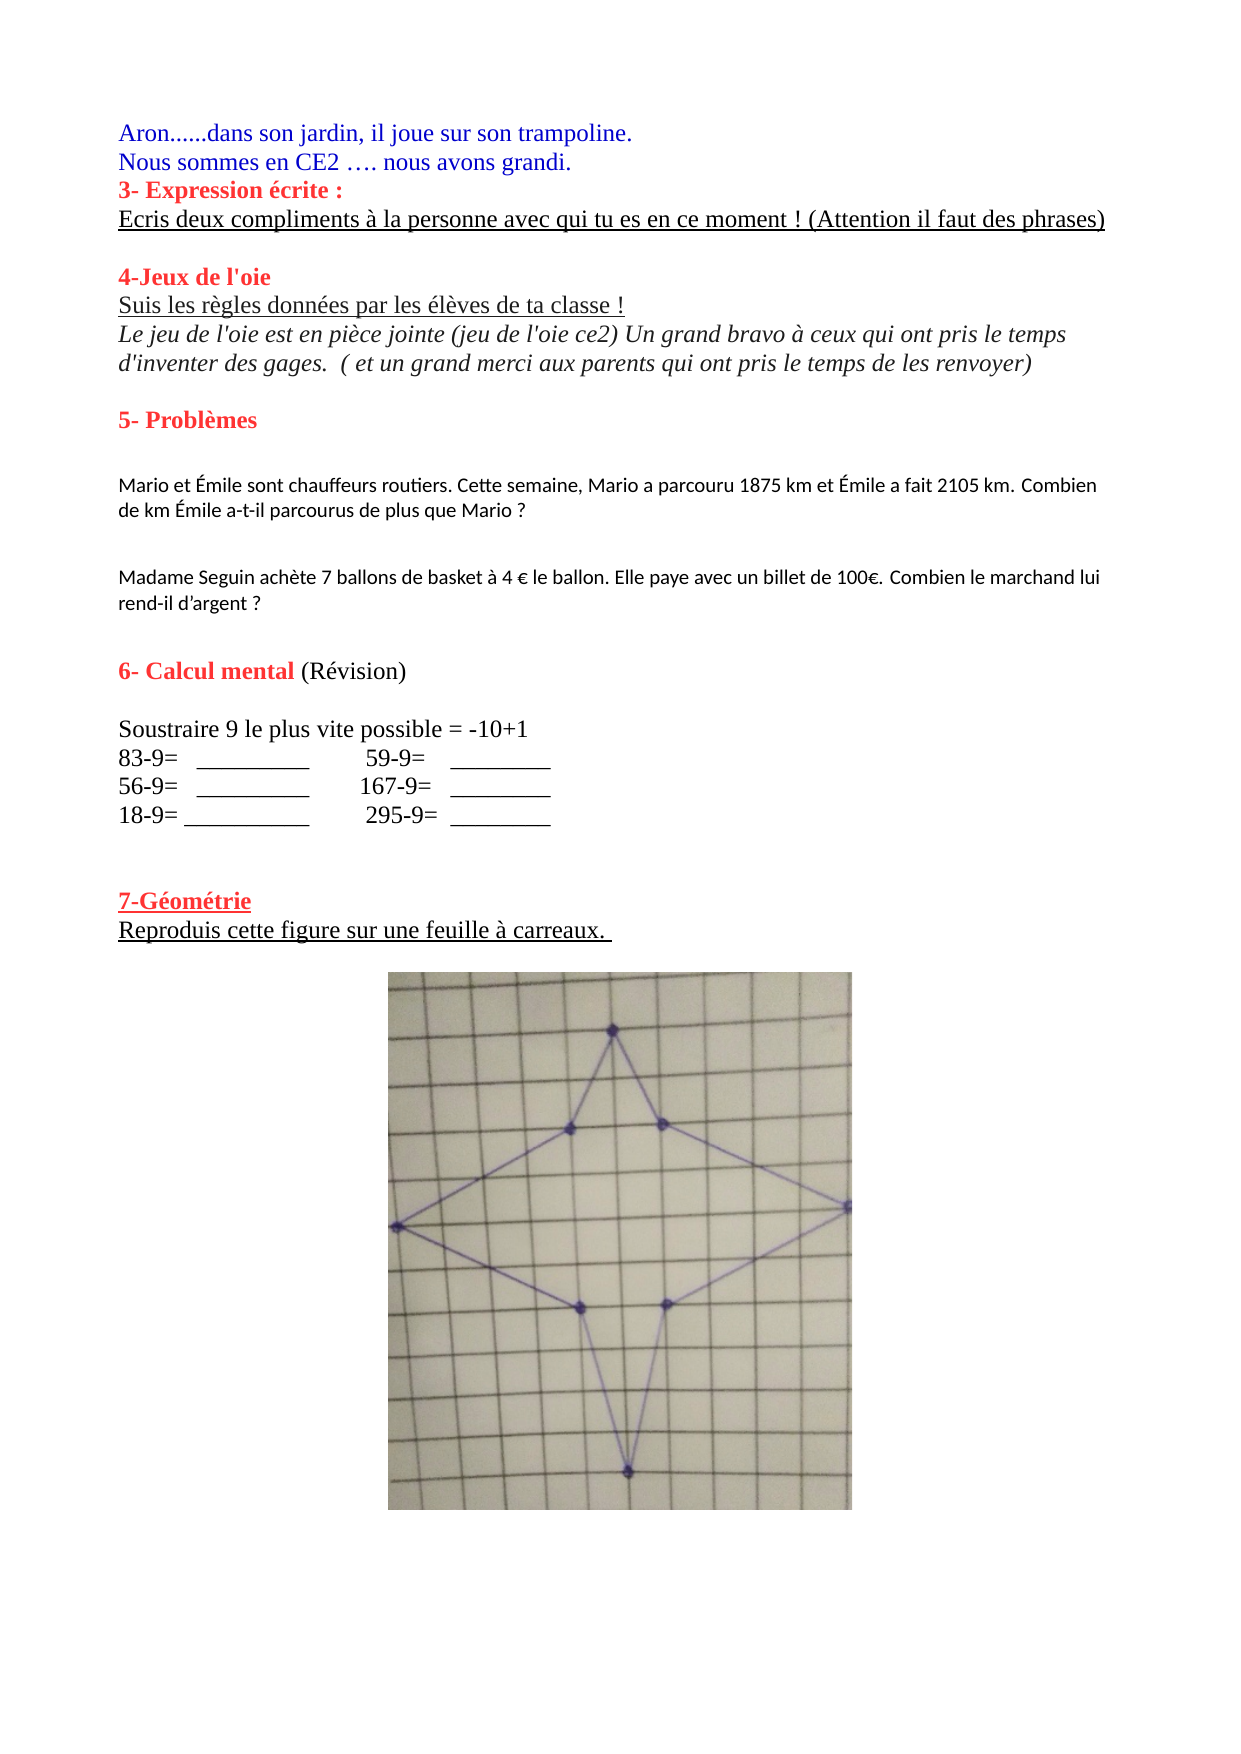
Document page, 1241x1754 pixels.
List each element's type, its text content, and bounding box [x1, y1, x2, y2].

text 5- Problèmes [118, 406, 1122, 434]
text Madame Seguin achète 7 ballons de basket à 4 € le ballon. Elle paye avec un billet de 100€. Combien le marchand lui rend-il d’argent ? [118, 564, 1122, 615]
text 6- Calcul mental (Révision) [118, 656, 1122, 685]
text Mario et Émile sont chauffeurs routiers. Cette semaine, Mario a parcouru 1875 km et Émile a fait 2105 km. Combien de km Émile a-t-il parcourus de plus que Mario ? [118, 472, 1122, 523]
text 56-9= _________ 167-9= ________ [118, 771, 1122, 800]
picture [388, 972, 853, 1510]
text Le jeu de l'oie est en pièce jointe (jeu de l'oie ce2) Un grand bravo à ceux qui ont pris le temps d'inventer des gages. ( et un grand merci aux parents qui ont pris le temps de les renvoyer) [118, 319, 1122, 377]
text Soustraire 9 le plus vite possible = -10+1 [118, 714, 1122, 743]
text 3- Expression écrite : [118, 176, 1122, 204]
text Nous sommes en CE2 …. nous avons grandi. [118, 147, 1122, 176]
text 18-9= __________ 295-9= ________ [118, 800, 1122, 829]
text 7-Géométrie [118, 886, 1122, 915]
text Suis les règles données par les élèves de ta classe ! [118, 291, 1122, 319]
text Aron......dans son jardin, il joue sur son trampoline. [118, 118, 1122, 147]
text 83-9= _________ 59-9= ________ [118, 743, 1122, 771]
text Reproduis cette figure sur une feuille à carreaux. [118, 915, 1122, 944]
text Ecris deux compliments à la personne avec qui tu es en ce moment ! (Attention il faut des phrases) [118, 204, 1122, 233]
text 4-Jeux de l'oie [118, 262, 1122, 291]
